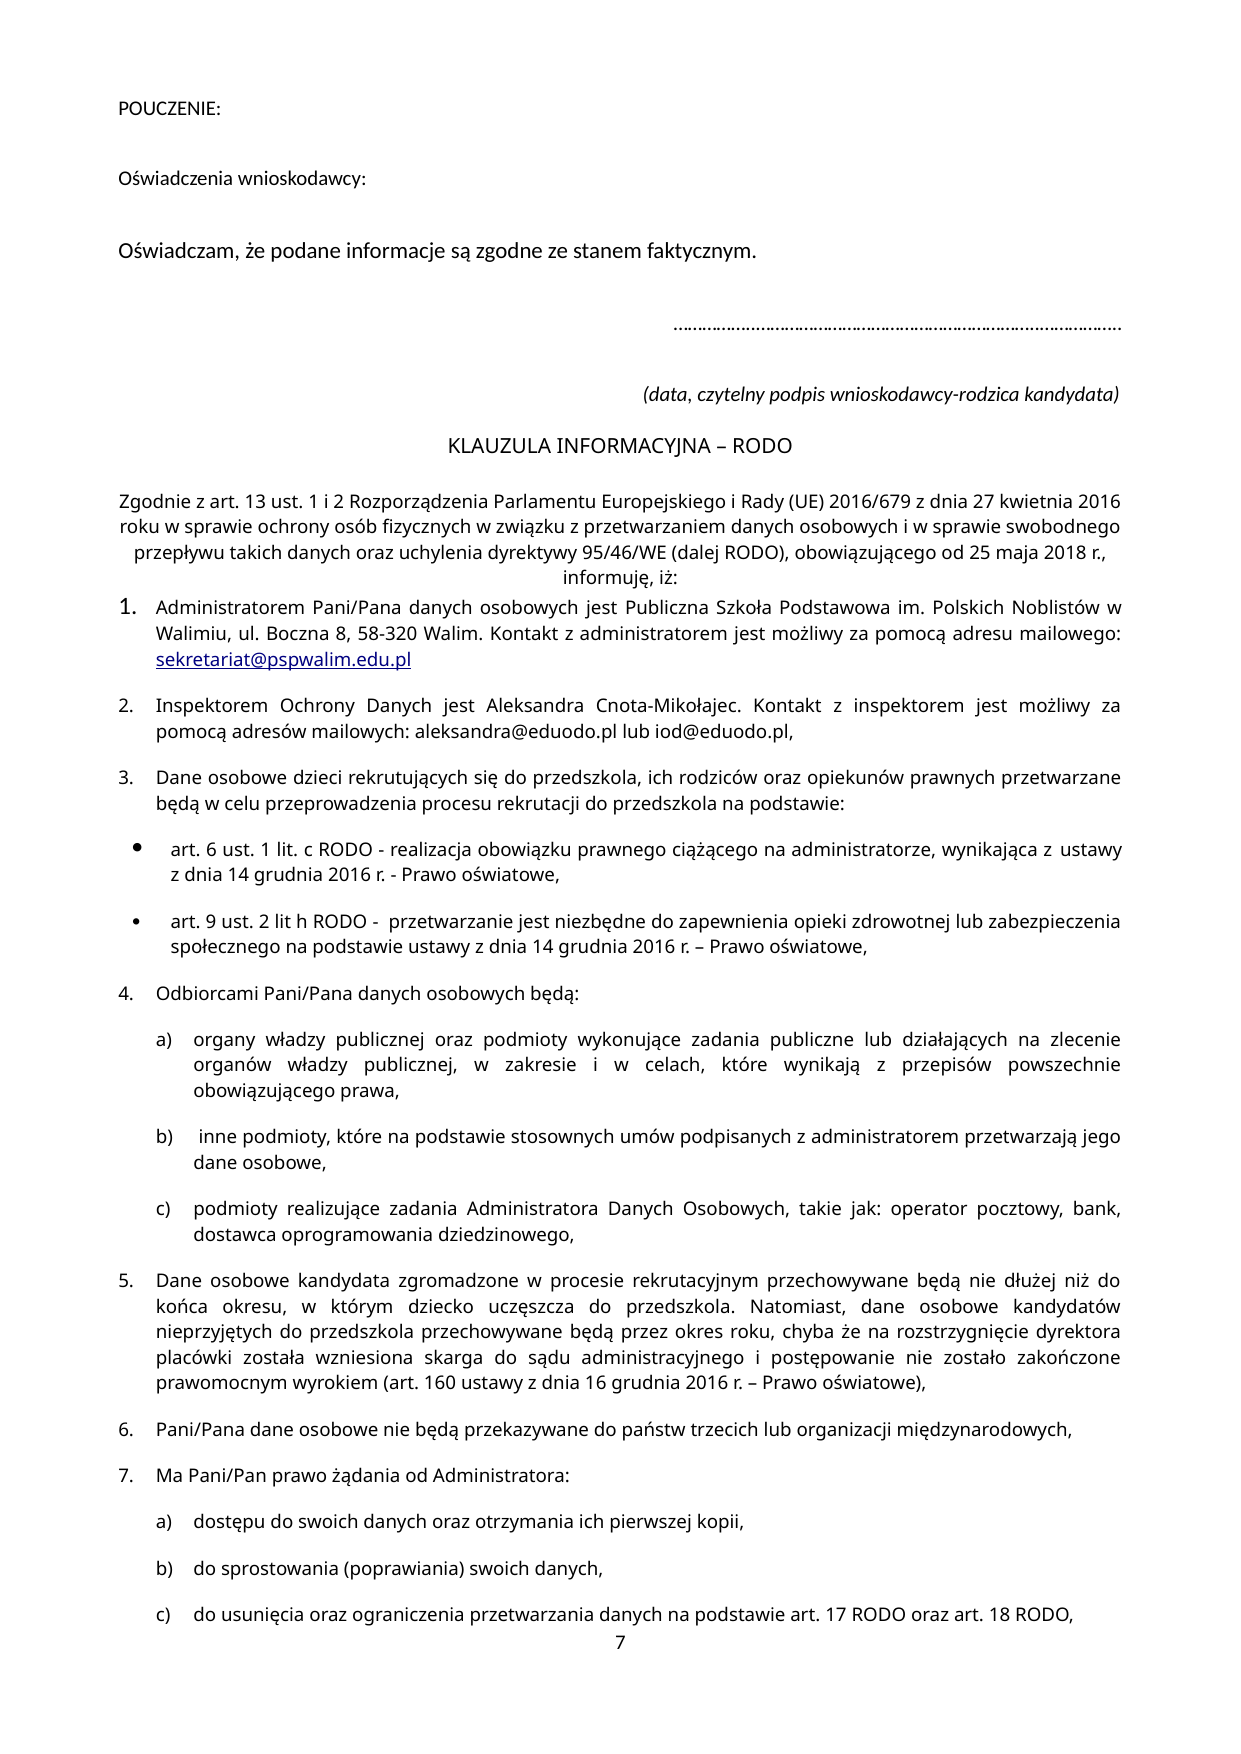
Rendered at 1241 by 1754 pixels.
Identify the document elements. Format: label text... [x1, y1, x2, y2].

text KLAUZULA INFORMACYJNA – RODO [118, 431, 1122, 459]
list art. 6 ust. 1 lit. c RODO - realizacja obowiązku prawnego ciążącego na administratorze, wynikająca z ustawy z dnia 14 grudnia 2016 r. - Prawo oświatowe, [133, 836, 1122, 887]
list do sprostowania (poprawiania) swoich danych, [156, 1555, 1122, 1580]
list Odbiorcami Pani/Pana danych osobowych będą: [118, 980, 1122, 1005]
text (data, czytelny podpis wnioskodawcy-rodzica kandydata) [118, 381, 1122, 406]
list Administratorem Pani/Pana danych osobowych jest Publiczna Szkoła Podstawowa im. Polskich Noblistów w Walimiu, ul. Boczna 8, 58-320 Walim. Kontakt z administratorem jest możliwy za pomocą adresu mailowego: sekretariat@pspwalim.edu.pl [118, 590, 1122, 672]
list podmioty realizujące zadania Administratora Danych Osobowych, takie jak: operator pocztowy, bank, dostawca oprogramowania dziedzinowego, [156, 1196, 1122, 1247]
text POUCZENIE: [118, 95, 1122, 120]
list Pani/Pana dane osobowe nie będą przekazywane do państw trzecich lub organizacji międzynarodowych, [118, 1416, 1122, 1441]
list Dane osobowe kandydata zgromadzone w procesie rekrutacyjnym przechowywane będą nie dłużej niż do końca okresu, w którym dziecko uczęszcza do przedszkola. Natomiast, dane osobowe kandydatów nieprzyjętych do przedszkola przechowywane będą przez okres roku, chyba że na rozstrzygnięcie dyrektora placówki została wzniesiona skarga do sądu administracyjnego i postępowanie nie zostało zakończone prawomocnym wyrokiem (art. 160 ustawy z dnia 16 grudnia 2016 r. – Prawo oświatowe), [118, 1267, 1122, 1395]
list art. 9 ust. 2 lit h RODO - przetwarzanie jest niezbędne do zapewnienia opieki zdrowotnej lub zabezpieczenia społecznego na podstawie ustawy z dnia 14 grudnia 2016 r. – Prawo oświatowe, [133, 908, 1122, 959]
text Oświadczenia wnioskodawcy: [118, 166, 1122, 191]
list Ma Pani/Pan prawo żądania od Administratora: [118, 1462, 1122, 1488]
text Zgodnie z art. 13 ust. 1 i 2 Rozporządzenia Parlamentu Europejskiego i Rady (UE) 2016/679 z dnia 27 kwietnia 2016 roku w sprawie ochrony osób fizycznych w związku z przetwarzaniem danych osobowych i w sprawie swobodnego przepływu takich danych oraz uchylenia dyrektywy 95/46/WE (dalej RODO), obowiązującego od 25 maja 2018 r., informuję, iż: [118, 488, 1122, 590]
list inne podmioty, które na podstawie stosownych umów podpisanych z administratorem przetwarzają jego dane osobowe, [156, 1124, 1122, 1175]
list Inspektorem Ochrony Danych jest Aleksandra Cnota-Mikołajec. Kontakt z inspektorem jest możliwy za pomocą adresów mailowych: aleksandra@eduodo.pl lub iod@eduodo.pl, [118, 692, 1122, 743]
list dostępu do swoich danych oraz otrzymania ich pierwszej kopii, [156, 1508, 1122, 1534]
text ……………..…………………………………………………..…………….. [118, 310, 1122, 336]
list do usunięcia oraz ograniczenia przetwarzania danych na podstawie art. 17 RODO oraz art. 18 RODO, [156, 1601, 1122, 1627]
list organy władzy publicznej oraz podmioty wykonujące zadania publiczne lub działających na zlecenie organów władzy publicznej, w zakresie i w celach, które wynikają z przepisów powszechnie obowiązującego prawa, [156, 1026, 1122, 1103]
list Dane osobowe dzieci rekrutujących się do przedszkola, ich rodziców oraz opiekunów prawnych przetwarzane będą w celu przeprowadzenia procesu rekrutacji do przedszkola na podstawie: [118, 764, 1122, 815]
text Oświadczam, że podane informacje są zgodne ze stanem faktycznym. [118, 236, 1122, 264]
